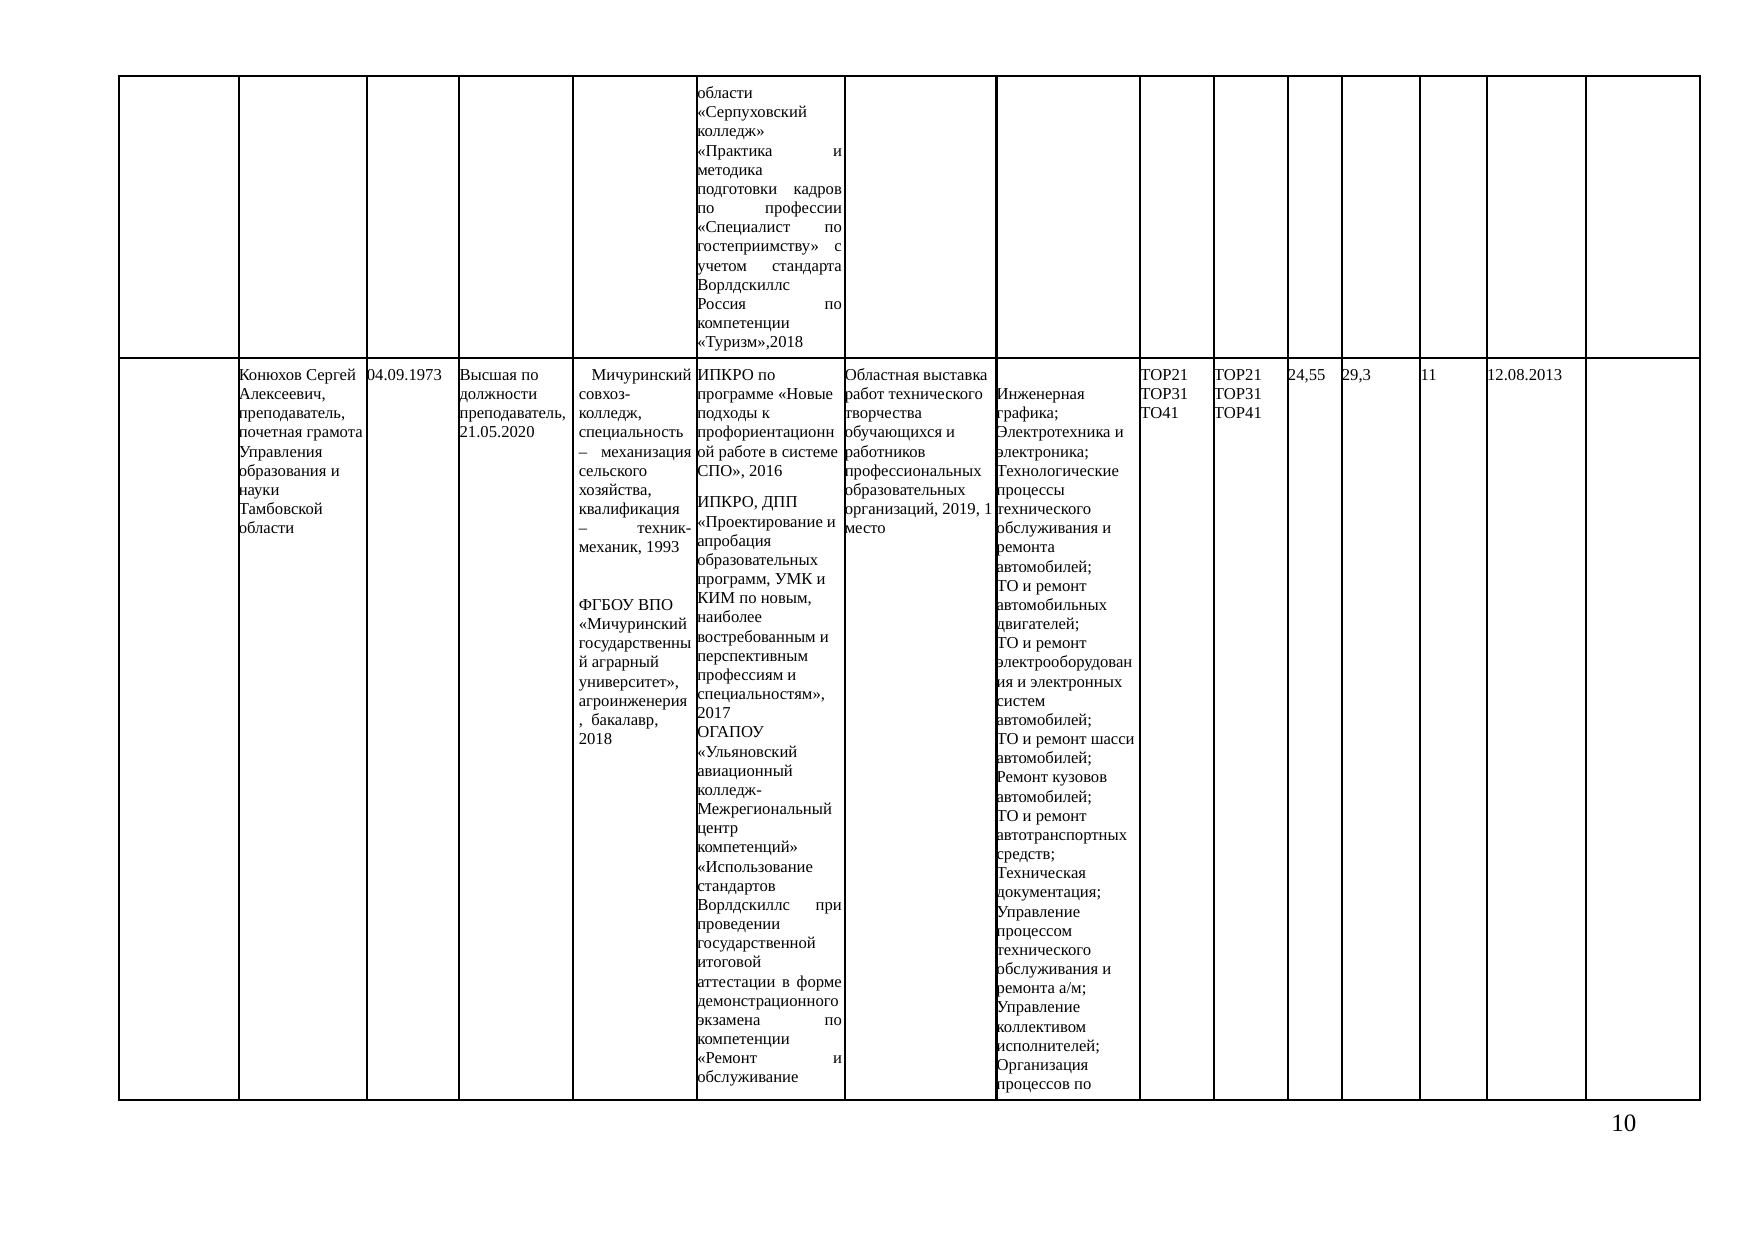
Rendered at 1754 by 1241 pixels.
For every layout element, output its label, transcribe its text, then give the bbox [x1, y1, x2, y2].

table_cell [574, 77, 696, 357]
table_cell [120, 77, 238, 357]
table_cell ИПКРО по программе «Новые подходы к профориентационной работе в системе СПО», 2016 ИПКРО, ДПП «Проектирование и апробация образовательных программ, УМК и КИМ по новым, наиболее востребованным и перспективным профессиям и специальностям», 2017 ОГАПОУ «Ульяновский авиационный колледж-Межрегиональный центр компетенций» «Использование стандартов Ворлдскиллс при проведении государственной итоговой аттестации в форме демонстрационного экзамена по компетенции «Ремонт и обслуживание [698, 359, 844, 1099]
table_cell [1488, 77, 1585, 357]
table_cell [1587, 359, 1699, 1099]
table_cell [846, 77, 995, 357]
table_cell [120, 359, 238, 1099]
table_cell [1343, 77, 1419, 357]
table_cell области «Серпуховский колледж» «Практика и методика подготовки кадров по профессии «Специалист по гостеприимству» с учетом стандарта Ворлдскиллс Россия по компетенции «Туризм»,2018 [698, 77, 844, 357]
table_cell ТОР21 ТОР31 ТОР41 [1215, 359, 1287, 1099]
table_cell Областная выставка работ технического творчества обучающихся и работников профессиональных образовательных организаций, 2019, 1 место [846, 359, 995, 1099]
table_cell Высшая по должности преподаватель, 21.05.2020 [460, 359, 572, 1099]
table_cell ТОР21 ТОР31 ТО41 [1141, 359, 1213, 1099]
table_cell Мичуринский совхоз-колледж, специальность – механизация сельского хозяйства, квалификация – техник-механик, 1993 ФГБОУ ВПО «Мичуринский государственный аграрный университет», агроинженерия, бакалавр, 2018 [574, 359, 696, 1099]
table_cell 04.09.1973 [368, 359, 458, 1099]
table_cell 11 [1421, 359, 1486, 1099]
table_cell 29,3 [1343, 359, 1419, 1099]
table_cell 24,55 [1289, 359, 1341, 1099]
table_cell 12.08.2013 [1488, 359, 1585, 1099]
table_cell [1215, 77, 1287, 357]
table_cell [460, 77, 572, 357]
table_cell [1141, 77, 1213, 357]
table_cell [1421, 77, 1486, 357]
table_cell [368, 77, 458, 357]
table_cell [998, 77, 1139, 357]
table_cell Конюхов Сергей Алексеевич, преподаватель, почетная грамота Управления образования и науки Тамбовской области [240, 359, 366, 1099]
table_cell [1289, 77, 1341, 357]
table_cell [240, 77, 366, 357]
table_cell [1587, 77, 1699, 357]
table_cell Инженерная графика; Электротехника и электроника; Технологические процессы технического обслуживания и ремонта автомобилей; ТО и ремонт автомобильных двигателей; ТО и ремонт электрооборудования и электронных систем автомобилей; ТО и ремонт шасси автомобилей; Ремонт кузовов автомобилей; ТО и ремонт автотранспортных средств; Техническая документация; Управление процессом технического обслуживания и ремонта а/м; Управление коллективом исполнителей; Организация процессов по [998, 359, 1139, 1099]
